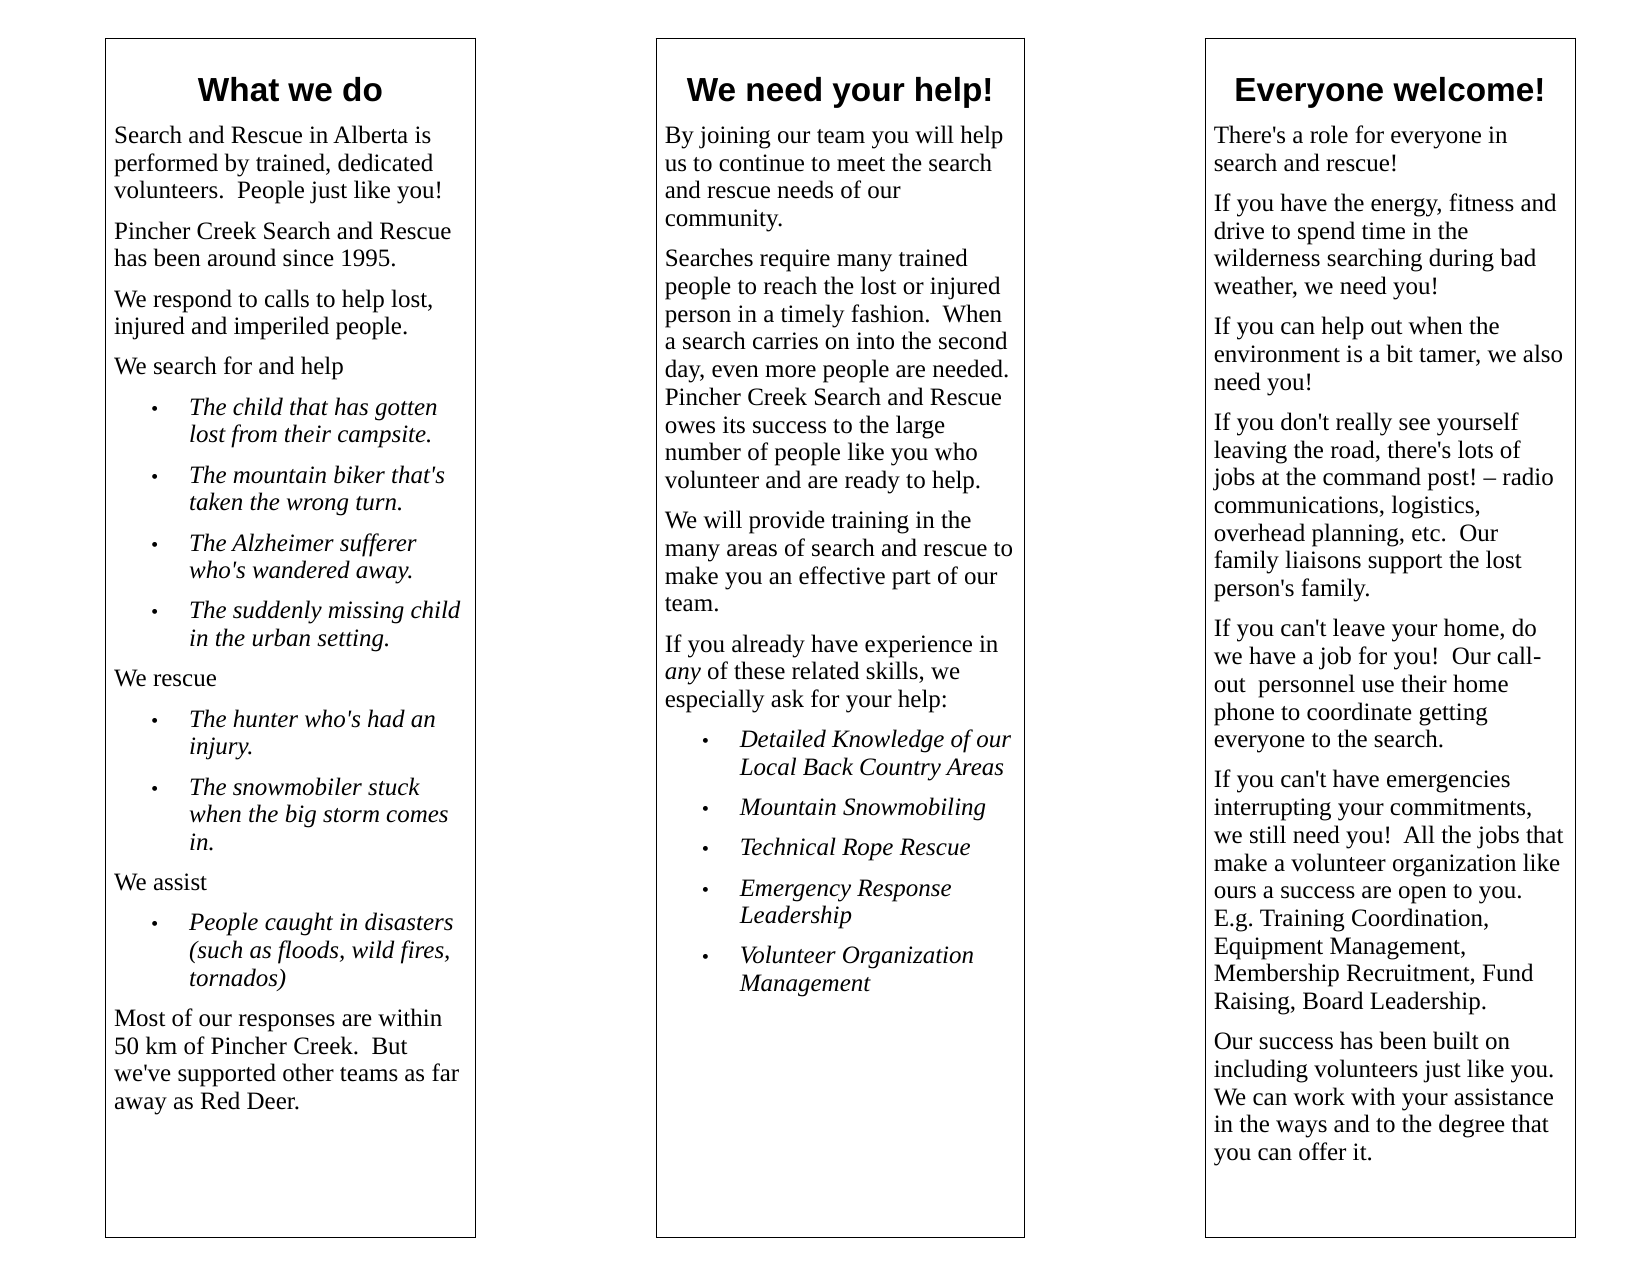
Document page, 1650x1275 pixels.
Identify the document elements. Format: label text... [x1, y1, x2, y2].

text By joining our team you will help us to continue to meet the search and rescue needs of our community. [664, 121, 1016, 232]
list The hunter who's had an injury. [151, 705, 467, 760]
text There's a role for everyone in search and rescue! [1213, 121, 1566, 177]
list The mountain biker that's taken the wrong turn. [151, 461, 467, 516]
text Searches require many trained people to reach the lost or injured person in a timely fashion. When a search carries on into the second day, even more people are needed. Pincher Creek Search and Rescue owes its success to the large number of people like you who volunteer and are ready to help. [664, 244, 1016, 494]
list Mountain Snowmobiling [702, 793, 1016, 821]
text Our success has been built on including volunteers just like you. We can work with your assistance in the ways and to the degree that you can offer it. [1213, 1027, 1566, 1166]
subtitle What we do [114, 71, 467, 109]
text Pincher Creek Search and Rescue has been around since 1995. [114, 217, 467, 272]
list The child that has gotten lost from their campsite. [151, 393, 467, 448]
text If you can't leave your home, do we have a job for you! Our call-out personnel use their home phone to coordinate getting everyone to the search. [1213, 614, 1566, 753]
text If you don't really see yourself leaving the road, there's lots of jobs at the command post! – radio communications, logistics, overhead planning, etc. Our family liaisons support the lost person's family. [1213, 408, 1566, 602]
subtitle We need your help! [664, 71, 1016, 109]
list Emergency Response Leadership [702, 874, 1016, 929]
list The Alzheimer sufferer who's wandered away. [151, 529, 467, 584]
text If you can help out when the environment is a bit tamer, we also need you! [1213, 312, 1566, 396]
list Volunteer Organization Management [702, 942, 1016, 997]
text If you already have experience in any of these related skills, we especially ask for your help: [664, 630, 1016, 713]
text We respond to calls to help lost, injured and imperiled people. [114, 285, 467, 340]
list The snowmobiler stuck when the big storm comes in. [151, 773, 467, 856]
list People caught in disasters (such as floods, wild fires, tornados) [151, 908, 467, 992]
list Technical Rope Rescue [702, 833, 1016, 861]
text We rescue [114, 664, 467, 692]
text If you can't have emergencies interrupting your commitments, we still need you! All the jobs that make a volunteer organization like ours a success are open to you. E.g. Training Coordination, Equipment Management, Membership Recruitment, Fund Raising, Board Leadership. [1213, 766, 1566, 1015]
list The suddenly missing child in the urban setting. [151, 597, 467, 652]
text We assist [114, 868, 467, 896]
list Detailed Knowledge of our Local Back Country Areas [702, 725, 1016, 781]
text If you have the energy, fitness and drive to spend time in the wilderness searching during bad weather, we need you! [1213, 189, 1566, 300]
subtitle Everyone welcome! [1213, 71, 1566, 109]
text Most of our responses are within 50 km of Pincher Creek. But we've supported other teams as far away as Red Deer. [114, 1004, 467, 1115]
text Search and Rescue in Alberta is performed by trained, dedicated volunteers. People just like you! [114, 121, 467, 204]
text We will provide training in the many areas of search and rescue to make you an effective part of our team. [664, 506, 1016, 617]
text We search for and help [114, 353, 467, 380]
